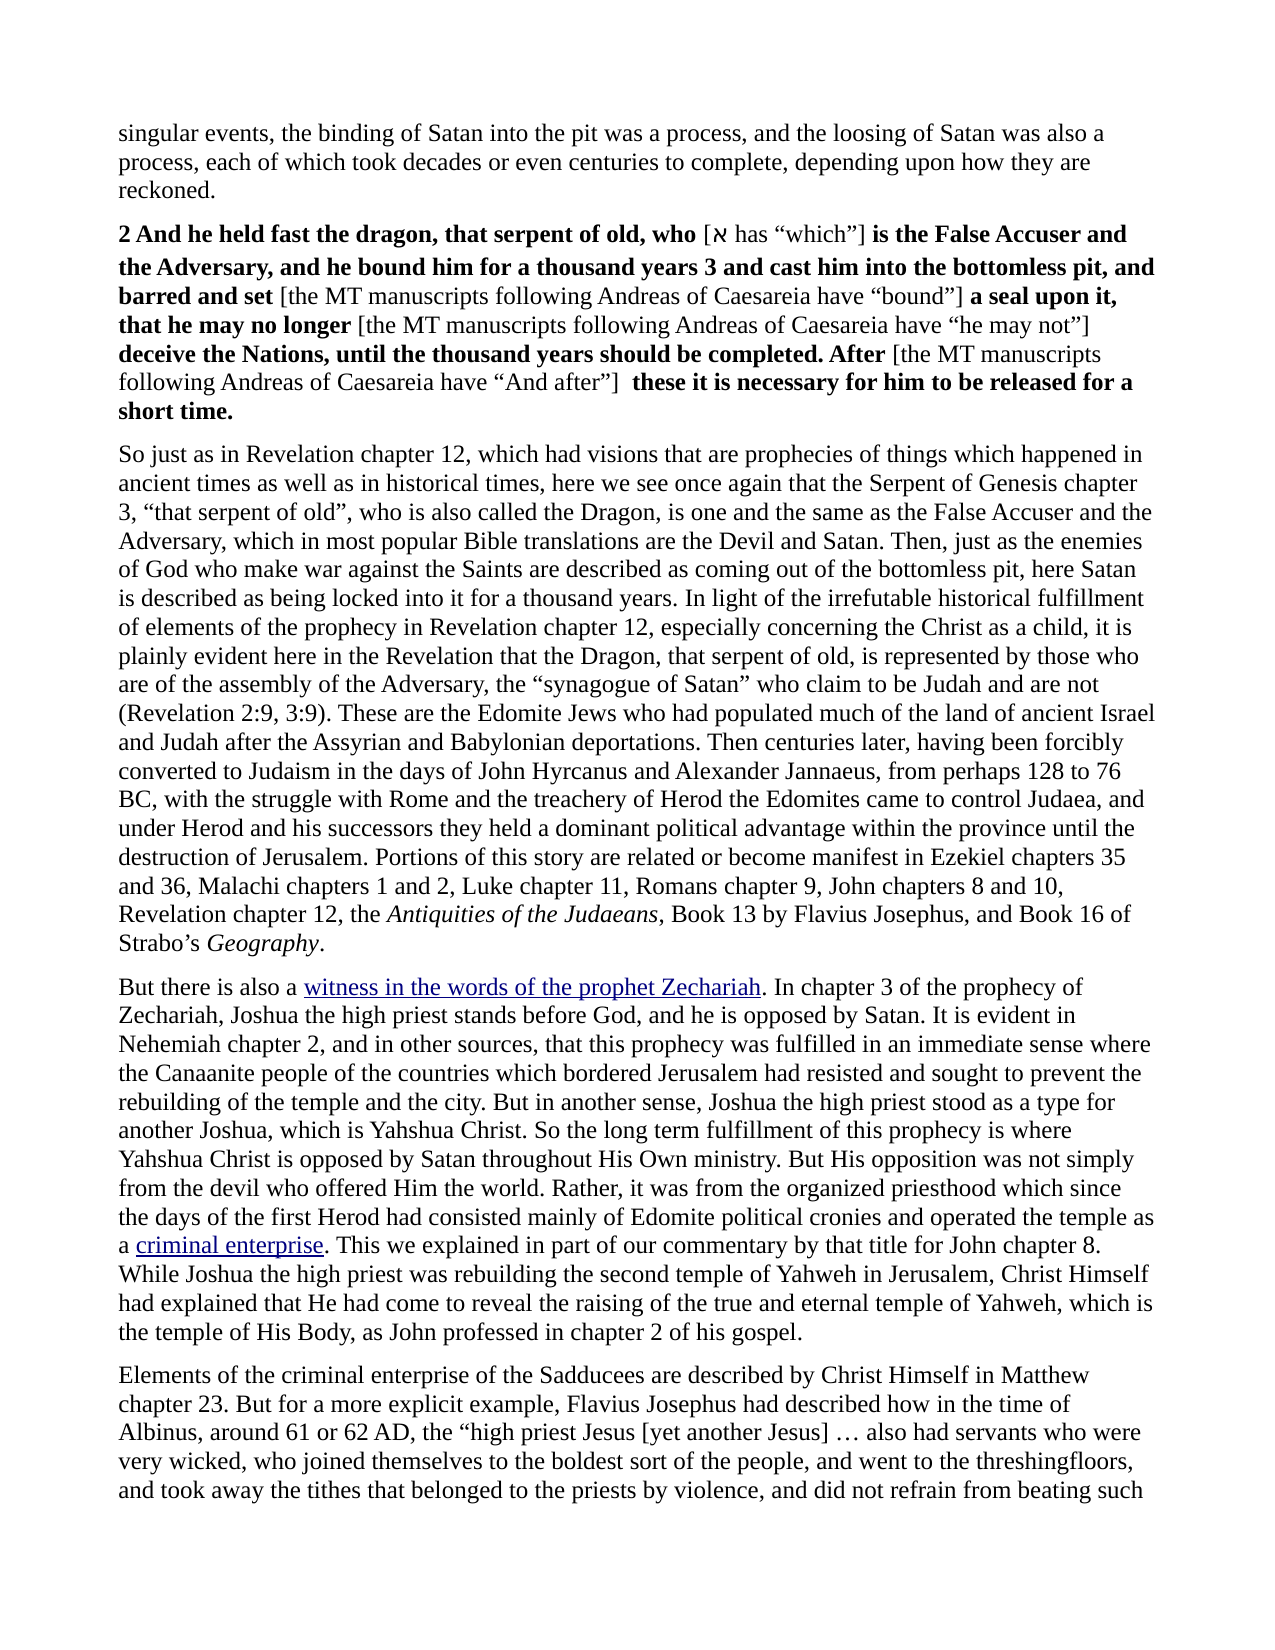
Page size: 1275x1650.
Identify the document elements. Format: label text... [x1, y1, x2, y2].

text singular events, the binding of Satan into the pit was a process, and the loosing of Satan was also a process, each of which took decades or even centuries to complete, depending upon how they are reckoned. [118, 118, 1157, 204]
text So just as in Revelation chapter 12, which had visions that are prophecies of things which happened in ancient times as well as in historical times, here we see once again that the Serpent of Genesis chapter 3, “that serpent of old”, who is also called the Dragon, is one and the same as the False Accuser and the Adversary, which in most popular Bible translations are the Devil and Satan. Then, just as the enemies of God who make war against the Saints are described as coming out of the bottomless pit, here Satan is described as being locked into it for a thousand years. In light of the irrefutable historical fulfillment of elements of the prophecy in Revelation chapter 12, especially concerning the Christ as a child, it is plainly evident here in the Revelation that the Dragon, that serpent of old, is represented by those who are of the assembly of the Adversary, the “synagogue of Satan” who claim to be Judah and are not (Revelation 2:9, 3:9). These are the Edomite Jews who had populated much of the land of ancient Israel and Judah after the Assyrian and Babylonian deportations. Then centuries later, having been forcibly converted to Judaism in the days of John Hyrcanus and Alexander Jannaeus, from perhaps 128 to 76 BC, with the struggle with Rome and the treachery of Herod the Edomites came to control Judaea, and under Herod and his successors they held a dominant political advantage within the province until the destruction of Jerusalem. Portions of this story are related or become manifest in Ezekiel chapters 35 and 36, Malachi chapters 1 and 2, Luke chapter 11, Romans chapter 9, John chapters 8 and 10, Revelation chapter 12, the Antiquities of the Judaeans, Book 13 by Flavius Josephus, and Book 16 of Strabo’s Geography. [118, 439, 1157, 957]
text 2 And he held fast the dragon, that serpent of old, who [א has “which”] is the False Accuser and the Adversary, and he bound him for a thousand years 3 and cast him into the bottomless pit, and barred and set [the MT manuscripts following Andreas of Caesareia have “bound”] a seal upon it, that he may no longer [the MT manuscripts following Andreas of Caesareia have “he may not”] deceive the Nations, until the thousand years should be completed. After [the MT manuscripts following Andreas of Caesareia have “And after”] these it is necessary for him to be released for a short time. [118, 219, 1157, 425]
text But there is also a witness in the words of the prophet Zechariah. In chapter 3 of the prophecy of Zechariah, Joshua the high priest stands before God, and he is opposed by Satan. It is evident in Nehemiah chapter 2, and in other sources, that this prophecy was fulfilled in an immediate sense where the Canaanite people of the countries which bordered Jerusalem had resisted and sought to prevent the rebuilding of the temple and the city. But in another sense, Joshua the high priest stood as a type for another Joshua, which is Yahshua Christ. So the long term fulfillment of this prophecy is where Yahshua Christ is opposed by Satan throughout His Own ministry. But His opposition was not simply from the devil who offered Him the world. Rather, it was from the organized priesthood which since the days of the first Herod had consisted mainly of Edomite political cronies and operated the temple as a criminal enterprise. This we explained in part of our commentary by that title for John chapter 8. While Joshua the high priest was rebuilding the second temple of Yahweh in Jerusalem, Christ Himself had explained that He had come to reveal the raising of the true and eternal temple of Yahweh, which is the temple of His Body, as John professed in chapter 2 of his gospel. [118, 972, 1157, 1345]
text Elements of the criminal enterprise of the Sadducees are described by Christ Himself in Matthew chapter 23. But for a more explicit example, Flavius Josephus had described how in the time of Albinus, around 61 or 62 AD, the “high priest Jesus [yet another Jesus] … also had servants who were very wicked, who joined themselves to the boldest sort of the people, and went to the threshingfloors, and took away the tithes that belonged to the priests by violence, and did not refrain from beating such [118, 1360, 1157, 1504]
